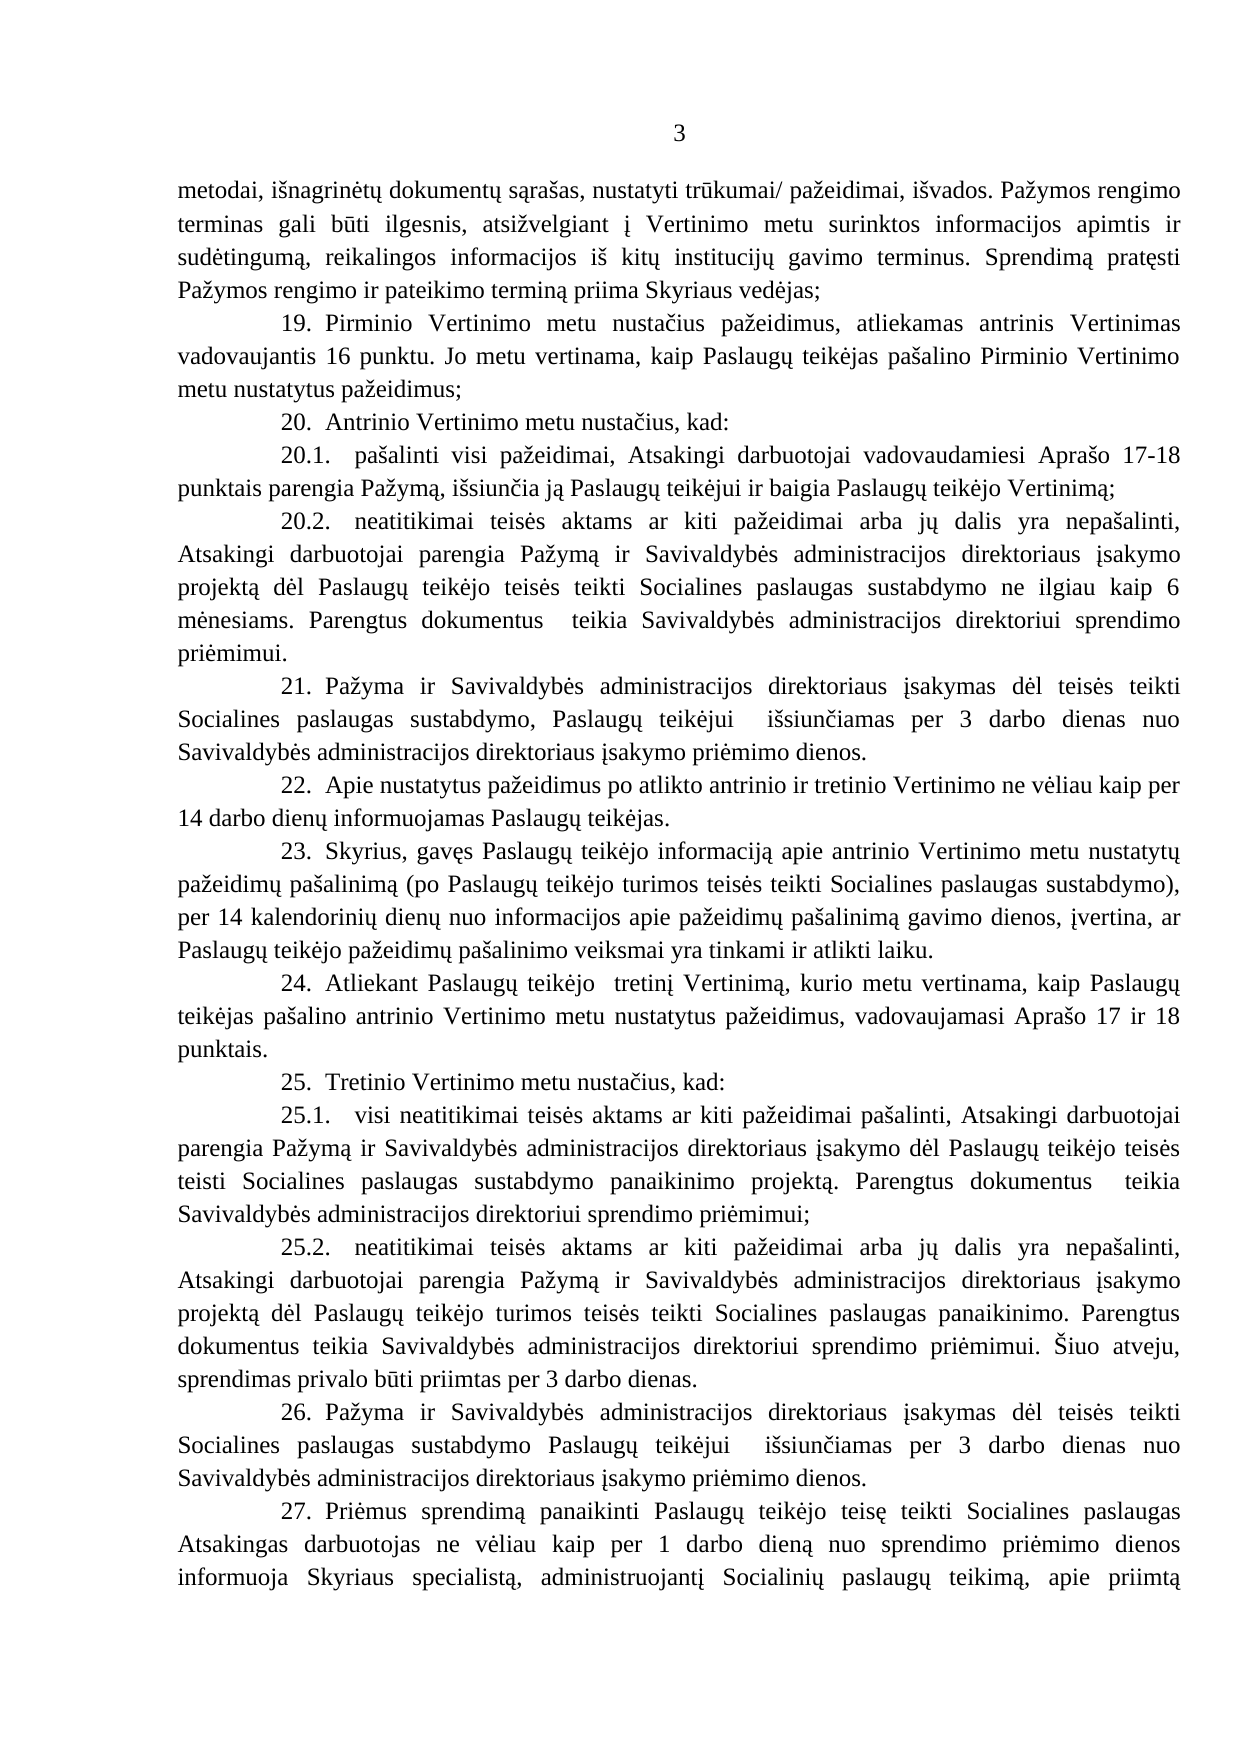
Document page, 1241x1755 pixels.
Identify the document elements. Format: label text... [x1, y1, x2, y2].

text 26. Pažyma ir Savivaldybės administracijos direktoriaus įsakymas dėl teisės teikti Socialines paslaugas sustabdymo Paslaugų teikėjui išsiunčiamas per 3 darbo dienas nuo Savivaldybės administracijos direktoriaus įsakymo priėmimo dienos. [177, 1397, 1181, 1492]
text 25.2. neatitikimai teisės aktams ar kiti pažeidimai arba jų dalis yra nepašalinti, Atsakingi darbuotojai parengia Pažymą ir Savivaldybės administracijos direktoriaus įsakymo projektą dėl Paslaugų teikėjo turimos teisės teikti Socialines paslaugas panaikinimo. Parengtus dokumentus teikia Savivaldybės administracijos direktoriui sprendimo priėmimui. Šiuo atveju, sprendimas privalo būti priimtas per 3 darbo dienas. [177, 1232, 1181, 1393]
text 19. Pirminio Vertinimo metu nustačius pažeidimus, atliekamas antrinis Vertinimas vadovaujantis 16 punktu. Jo metu vertinama, kaip Paslaugų teikėjas pašalino Pirminio Vertinimo metu nustatytus pažeidimus; [177, 308, 1181, 402]
text 20.2. neatitikimai teisės aktams ar kiti pažeidimai arba jų dalis yra nepašalinti, Atsakingi darbuotojai parengia Pažymą ir Savivaldybės administracijos direktoriaus įsakymo projektą dėl Paslaugų teikėjo teisės teikti Socialines paslaugas sustabdymo ne ilgiau kaip 6 mėnesiams. Parengtus dokumentus teikia Savivaldybės administracijos direktoriui sprendimo priėmimui. [177, 506, 1181, 667]
text metodai, išnagrinėtų dokumentų sąrašas, nustatyti trūkumai/ pažeidimai, išvados. Pažymos rengimo terminas gali būti ilgesnis, atsižvelgiant į Vertinimo metu surinktos informacijos apimtis ir sudėtingumą, reikalingos informacijos iš kitų institucijų gavimo terminus. Sprendimą pratęsti Pažymos rengimo ir pateikimo terminą priima Skyriaus vedėjas; [177, 176, 1181, 303]
text 20. Antrinio Vertinimo metu nustačius, kad: [177, 407, 1181, 436]
text 25.1. visi neatitikimai teisės aktams ar kiti pažeidimai pašalinti, Atsakingi darbuotojai parengia Pažymą ir Savivaldybės administracijos direktoriaus įsakymo dėl Paslaugų teikėjo teisės teisti Socialines paslaugas sustabdymo panaikinimo projektą. Parengtus dokumentus teikia Savivaldybės administracijos direktoriui sprendimo priėmimui; [177, 1100, 1181, 1228]
text 22. Apie nustatytus pažeidimus po atlikto antrinio ir tretinio Vertinimo ne vėliau kaip per 14 darbo dienų informuojamas Paslaugų teikėjas. [177, 770, 1181, 832]
text 27. Priėmus sprendimą panaikinti Paslaugų teikėjo teisę teikti Socialines paslaugas Atsakingas darbuotojas ne vėliau kaip per 1 darbo dieną nuo sprendimo priėmimo dienos informuoja Skyriaus specialistą, administruojantį Socialinių paslaugų teikimą, apie priimtą [177, 1496, 1181, 1591]
text 20.1. pašalinti visi pažeidimai, Atsakingi darbuotojai vadovaudamiesi Aprašo 17-18 punktais parengia Pažymą, išsiunčia ją Paslaugų teikėjui ir baigia Paslaugų teikėjo Vertinimą; [177, 440, 1181, 502]
text 21. Pažyma ir Savivaldybės administracijos direktoriaus įsakymas dėl teisės teikti Socialines paslaugas sustabdymo, Paslaugų teikėjui išsiunčiamas per 3 darbo dienas nuo Savivaldybės administracijos direktoriaus įsakymo priėmimo dienos. [177, 671, 1181, 766]
text 23. Skyrius, gavęs Paslaugų teikėjo informaciją apie antrinio Vertinimo metu nustatytų pažeidimų pašalinimą (po Paslaugų teikėjo turimos teisės teikti Socialines paslaugas sustabdymo), per 14 kalendorinių dienų nuo informacijos apie pažeidimų pašalinimą gavimo dienos, įvertina, ar Paslaugų teikėjo pažeidimų pašalinimo veiksmai yra tinkami ir atlikti laiku. [177, 836, 1181, 964]
text 24. Atliekant Paslaugų teikėjo tretinį Vertinimą, kurio metu vertinama, kaip Paslaugų teikėjas pašalino antrinio Vertinimo metu nustatytus pažeidimus, vadovaujamasi Aprašo 17 ir 18 punktais. [177, 968, 1181, 1063]
text 25. Tretinio Vertinimo metu nustačius, kad: [177, 1067, 1181, 1096]
